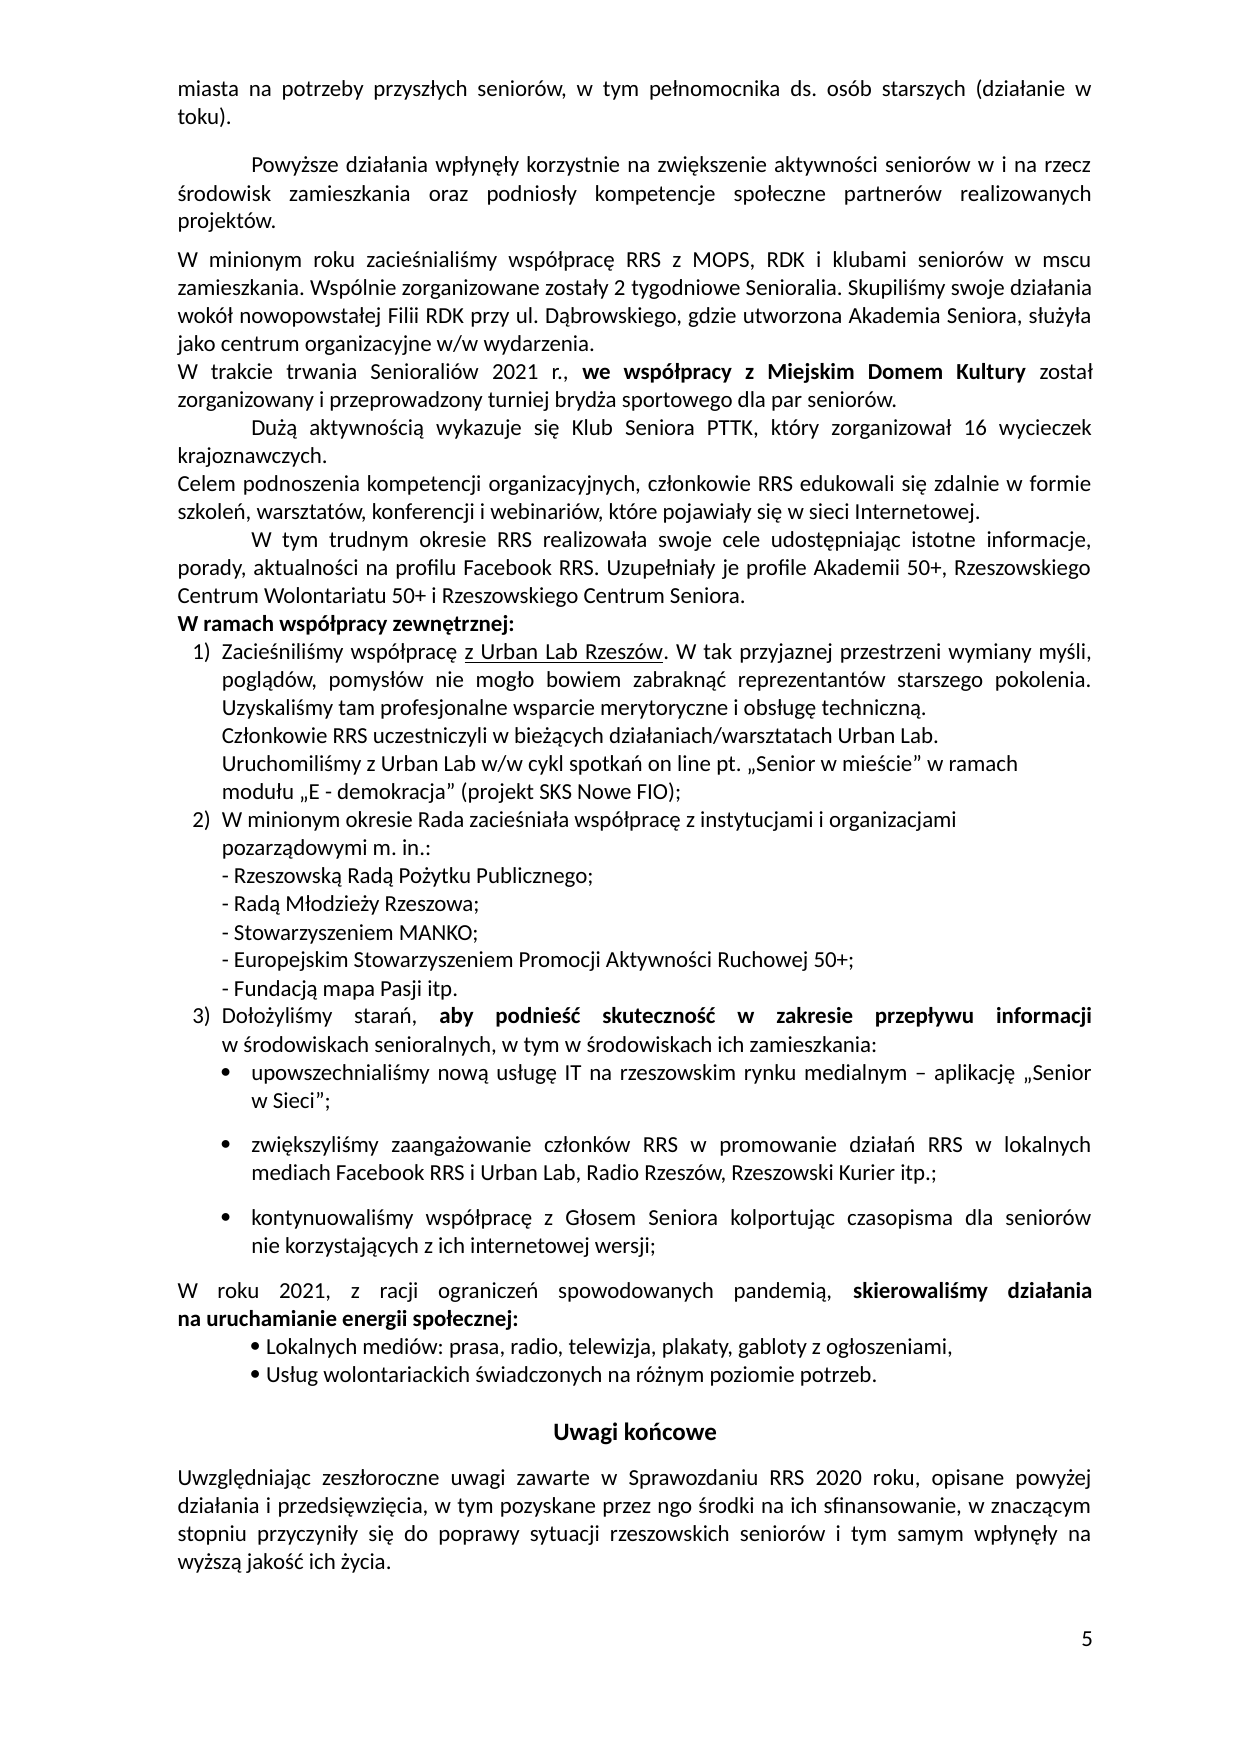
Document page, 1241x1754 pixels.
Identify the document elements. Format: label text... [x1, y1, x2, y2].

text Dużą aktywnością wykazuje się Klub Seniora PTTK, który zorganizował 16 wycieczek krajoznawczych. [177, 413, 1093, 469]
text Uwzględniając zeszłoroczne uwagi zawarte w Sprawozdaniu RRS 2020 roku, opisane powyżej działania i przedsięwzięcia, w tym pozyskane przez ngo środki na ich sfinansowanie, w znaczącym stopniu przyczyniły się do poprawy sytuacji rzeszowskich seniorów i tym samym wpłynęły na wyższą jakość ich życia. [177, 1463, 1093, 1575]
text - Radą Młodzieży Rzeszowa; [222, 889, 1093, 918]
text Powyższe działania wpłynęły korzystnie na zwiększenie aktywności seniorów w i na rzecz środowisk zamieszkania oraz podniosły kompetencje społeczne partnerów realizowanych projektów. [177, 151, 1093, 235]
list upowszechnialiśmy nową usługę IT na rzeszowskim rynku medialnym – aplikację „Senior w Sieci”; [222, 1058, 1093, 1114]
text - Fundacją mapa Pasji itp. [222, 974, 1093, 1002]
text W roku 2021, z racji ograniczeń spowodowanych pandemią, skierowaliśmy działania na uruchamianie energii społecznej: [177, 1276, 1093, 1332]
text - Europejskim Stowarzyszeniem Promocji Aktywności Ruchowej 50+; [222, 946, 1093, 974]
text - Stowarzyszeniem MANKO; [222, 918, 1093, 946]
text W trakcie trwania Senioraliów 2021 r., we współpracy z Miejskim Domem Kultury został zorganizowany i przeprowadzony turniej brydża sportowego dla par seniorów. [177, 357, 1093, 413]
text miasta na potrzeby przyszłych seniorów, w tym pełnomocnika ds. osób starszych (działanie w toku). [177, 74, 1093, 130]
list W ramach współpracy zewnętrznej: [177, 609, 1093, 637]
text - Rzeszowską Radą Pożytku Publicznego; [222, 862, 1093, 889]
list kontynuowaliśmy współpracę z Głosem Seniora kolportując czasopisma dla seniorów nie korzystających z ich internetowej wersji; [222, 1203, 1093, 1259]
list Dołożyliśmy starań, aby podnieść skuteczność w zakresie przepływu informacji w środowiskach senioralnych, w tym w środowiskach ich zamieszkania: [192, 1002, 1093, 1058]
text Celem podnoszenia kompetencji organizacyjnych, członkowie RRS edukowali się zdalnie w formie szkoleń, warsztatów, konferencji i webinariów, które pojawiały się w sieci Internetowej. [177, 469, 1093, 525]
list W minionym okresie Rada zacieśniała współpracę z instytucjami i organizacjami pozarządowymi m. in.: [192, 806, 1093, 862]
text Uwagi końcowe [177, 1416, 1093, 1446]
list Lokalnych mediów: prasa, radio, telewizja, plakaty, gabloty z ogłoszeniami, [251, 1332, 1093, 1360]
text Członkowie RRS uczestniczyli w bieżących działaniach/warsztatach Urban Lab. [222, 721, 1093, 749]
list Uruchomiliśmy z Urban Lab w/w cykl spotkań on line pt. „Senior w mieście” w ramach modułu „E - demokracja” (projekt SKS Nowe FIO); [222, 749, 1093, 806]
list Usług wolontariackich świadczonych na różnym poziomie potrzeb. [251, 1360, 1093, 1388]
text W minionym roku zacieśnialiśmy współpracę RRS z MOPS, RDK i klubami seniorów w mscu zamieszkania. Wspólnie zorganizowane zostały 2 tygodniowe Senioralia. Skupiliśmy swoje działania wokół nowopowstałej Filii RDK przy ul. Dąbrowskiego, gdzie utworzona Akademia Seniora, służyła jako centrum organizacyjne w/w wydarzenia. [177, 245, 1093, 357]
list Zacieśniliśmy współpracę z Urban Lab Rzeszów. W tak przyjaznej przestrzeni wymiany myśli, poglądów, pomysłów nie mogło bowiem zabraknąć reprezentantów starszego pokolenia. Uzyskaliśmy tam profesjonalne wsparcie merytoryczne i obsługę techniczną. [192, 637, 1093, 721]
list zwiększyliśmy zaangażowanie członków RRS w promowanie działań RRS w lokalnych mediach Facebook RRS i Urban Lab, Radio Rzeszów, Rzeszowski Kurier itp.; [222, 1130, 1093, 1186]
text W tym trudnym okresie RRS realizowała swoje cele udostępniając istotne informacje, porady, aktualności na profilu Facebook RRS. Uzupełniały je profile Akademii 50+, Rzeszowskiego Centrum Wolontariatu 50+ i Rzeszowskiego Centrum Seniora. [177, 525, 1093, 609]
